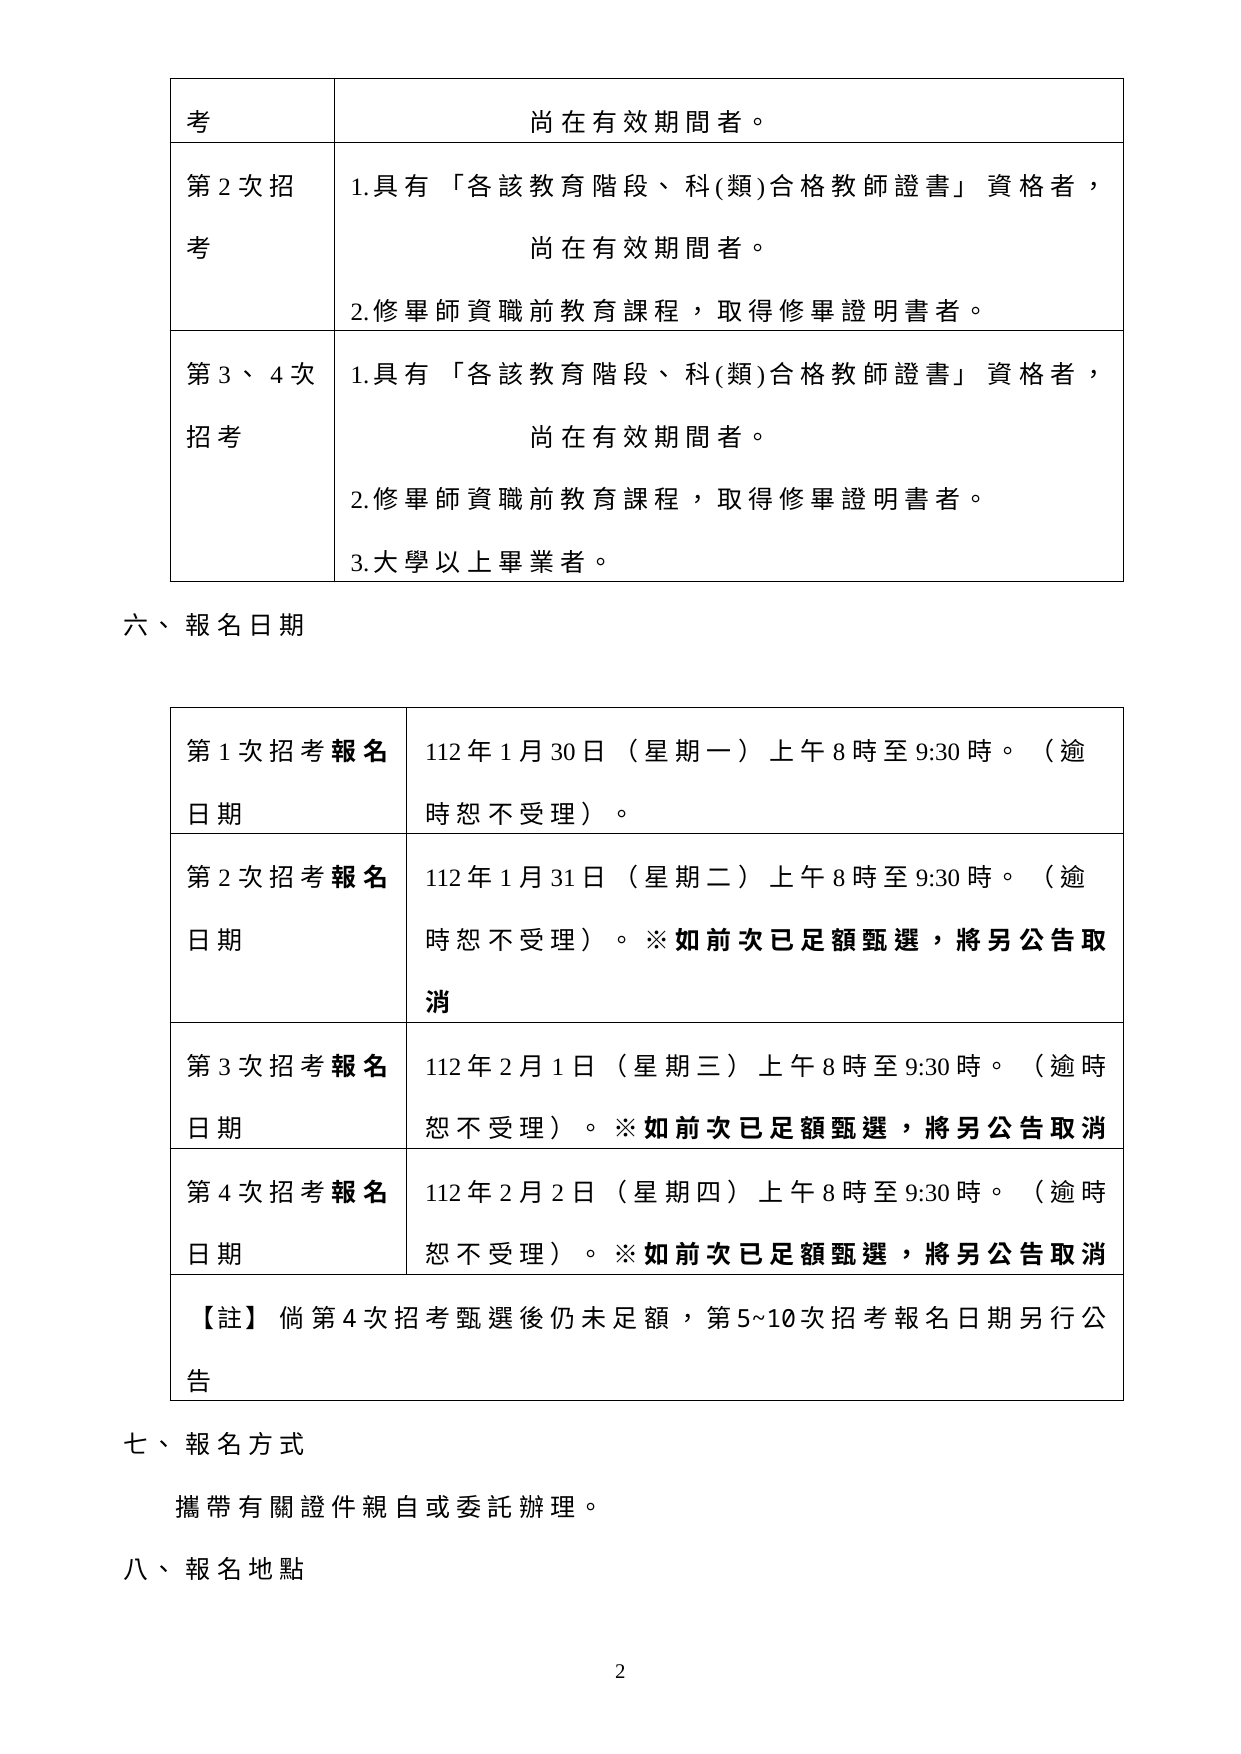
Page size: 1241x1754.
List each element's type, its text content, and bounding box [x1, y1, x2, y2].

table_cell 1.具有「各該教育階段、科(類)合格教師證書」資格者，尚在有效期間者。 2.修畢師資職前教育課程，取得修畢證明書者。 [335, 143, 1123, 330]
table_cell 112年1月31日（星期二）上午8時至9:30時。（逾時恕不受理）。※如前次已足額甄選，將另公告取消 [407, 834, 1123, 1022]
table_cell 112年2月2日（星期四）上午8時至9:30時。（逾時恕不受理）。※如前次已足額甄選，將另公告取消 [407, 1149, 1123, 1274]
table_cell 112年2月1日（星期三）上午8時至9:30時。（逾時恕不受理）。※如前次已足額甄選，將另公告取消 [407, 1023, 1123, 1148]
text 七、報名方式 攜帶有關證件親自或委託辦理。 [120, 1401, 1120, 1526]
text 六、報名日期 [120, 582, 1120, 707]
table_cell 第2次招考報名日期 [171, 834, 406, 1022]
table_cell 1.具有「各該教育階段、科(類)合格教師證書」資格者，尚在有效期間者。 2.修畢師資職前教育課程，取得修畢證明書者。 3.大學以上畢業者。 [335, 331, 1123, 581]
table_cell 第4次招考報名日期 [171, 1149, 406, 1274]
table_header 第1次招考報名日期 [171, 708, 406, 833]
table_cell 第3、4次招考 [171, 331, 334, 581]
table_header 尚在有效期間者。 [335, 79, 1123, 142]
table_header 考 [171, 79, 334, 142]
table_cell 第2次招考 [171, 143, 334, 330]
table_header 112年1月30日（星期一）上午8時至9:30時。（逾時恕不受理）。 [407, 708, 1123, 833]
table_cell 第3次招考報名日期 [171, 1023, 406, 1148]
text 八、報名地點 [120, 1526, 1120, 1588]
table_cell 【註】倘第4次招考甄選後仍未足額，第5~10次招考報名日期另行公告 [171, 1275, 1123, 1400]
